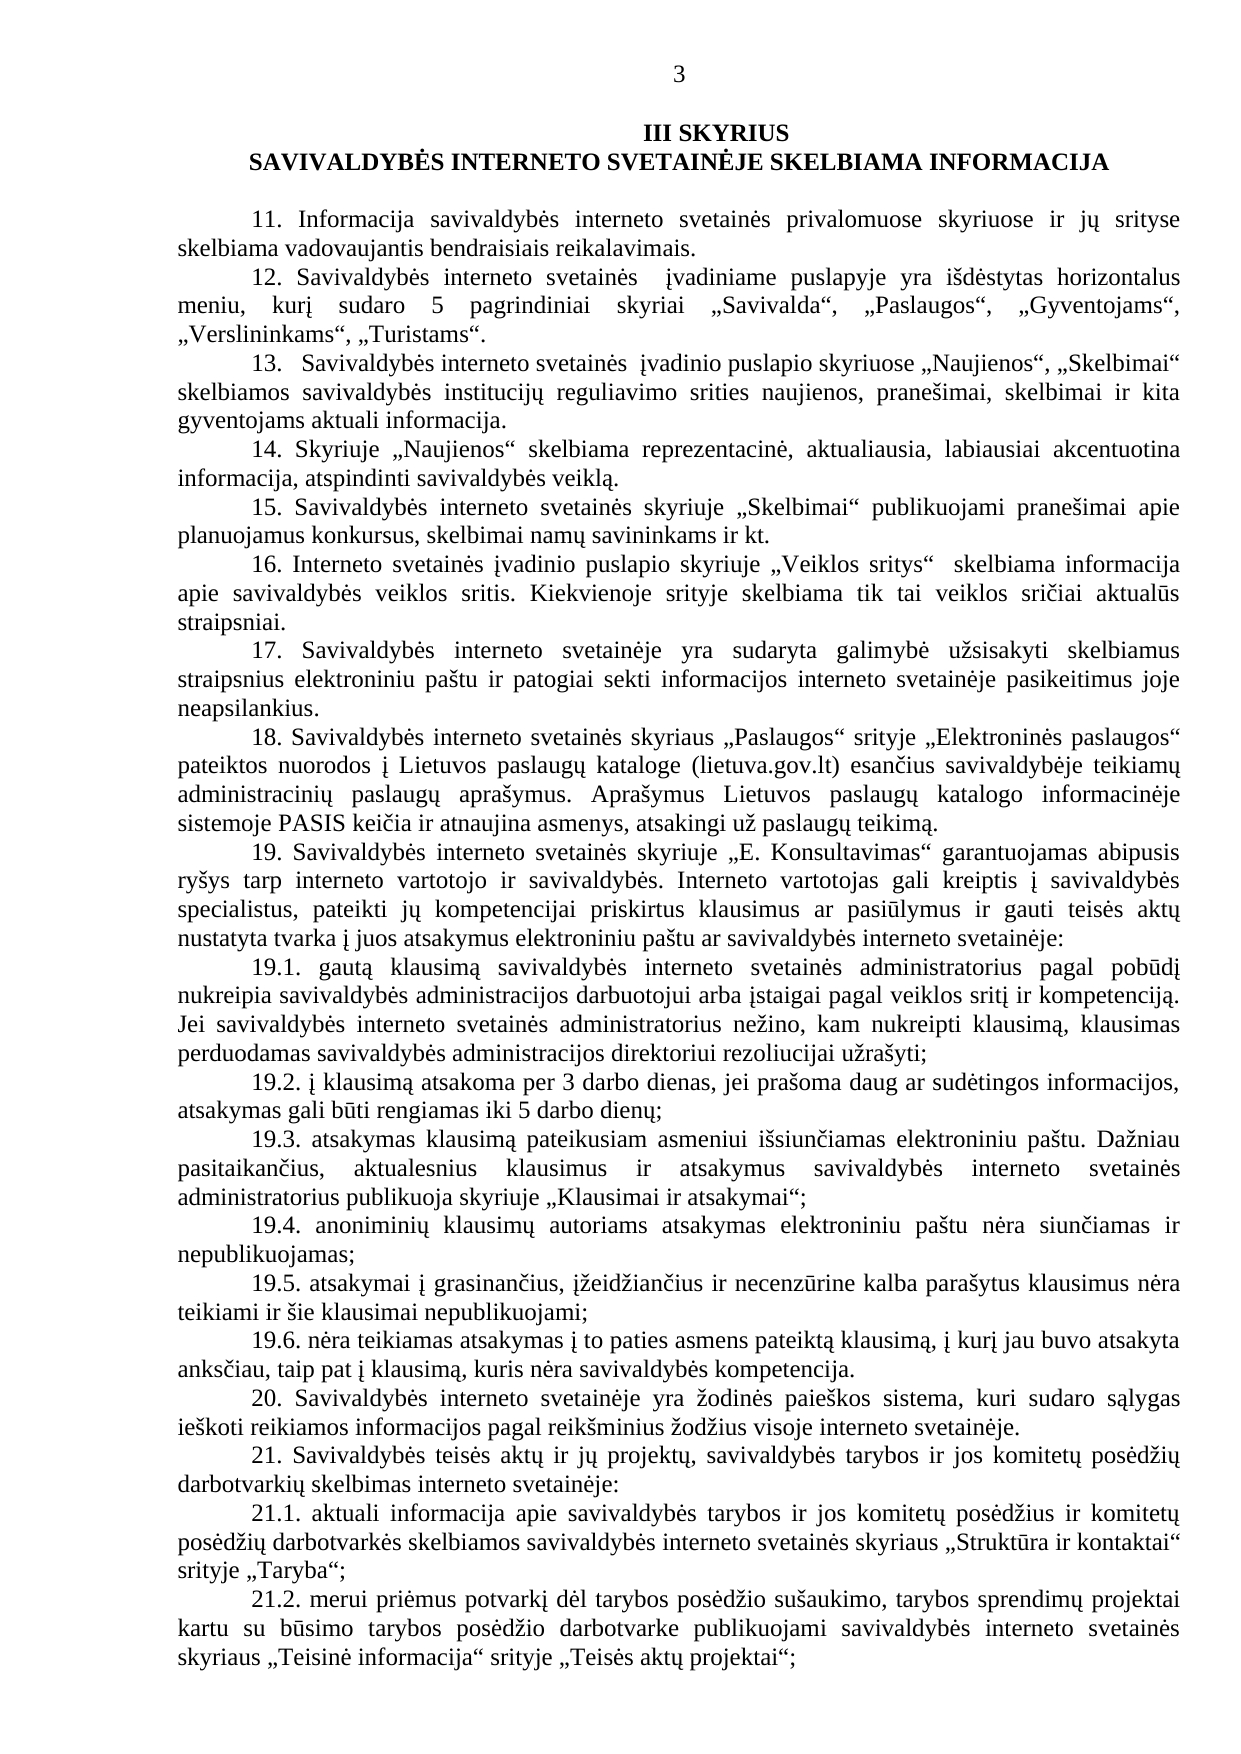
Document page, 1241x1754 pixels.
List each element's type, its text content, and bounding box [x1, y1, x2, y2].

text 14. Skyriuje „Naujienos“ skelbiama reprezentacinė, aktualiausia, labiausiai akcentuotina informacija, atspindinti savivaldybės veiklą. [177, 434, 1181, 492]
text 19.2. į klausimą atsakoma per 3 darbo dienas, jei prašoma daug ar sudėtingos informacijos, atsakymas gali būti rengiamas iki 5 darbo dienų; [177, 1067, 1181, 1124]
text 20. Savivaldybės interneto svetainėje yra žodinės paieškos sistema, kuri sudaro sąlygas ieškoti reikiamos informacijos pagal reikšminius žodžius visoje interneto svetainėje. [177, 1383, 1181, 1441]
text III SKYRIUS SAVIVALDYBĖS INTERNETO SVETAINĖJE SKELBIAMA INFORMACIJA [177, 118, 1181, 176]
text 19.4. anoniminių klausimų autoriams atsakymas elektroniniu paštu nėra siunčiamas ir nepublikuojamas; [177, 1211, 1181, 1268]
text 19.6. nėra teikiamas atsakymas į to paties asmens pateiktą klausimą, į kurį jau buvo atsakyta anksčiau, taip pat į klausimą, kuris nėra savivaldybės kompetencija. [177, 1326, 1181, 1383]
text 19.5. atsakymai į grasinančius, įžeidžiančius ir necenzūrine kalba parašytus klausimus nėra teikiami ir šie klausimai nepublikuojami; [177, 1268, 1181, 1326]
text 11. Informacija savivaldybės interneto svetainės privalomuose skyriuose ir jų srityse skelbiama vadovaujantis bendraisiais reikalavimais. [177, 204, 1181, 262]
text 12. Savivaldybės interneto svetainės įvadiniame puslapyje yra išdėstytas horizontalus meniu, kurį sudaro 5 pagrindiniai skyriai „Savivalda“, „Paslaugos“, „Gyventojams“, „Verslininkams“, „Turistams“. [177, 262, 1181, 348]
text 19. Savivaldybės interneto svetainės skyriuje „E. Konsultavimas“ garantuojamas abipusis ryšys tarp interneto vartotojo ir savivaldybės. Interneto vartotojas gali kreiptis į savivaldybės specialistus, pateikti jų kompetencijai priskirtus klausimus ar pasiūlymus ir gauti teisės aktų nustatyta tvarka į juos atsakymus elektroniniu paštu ar savivaldybės interneto svetainėje: [177, 837, 1181, 952]
text 18. Savivaldybės interneto svetainės skyriaus „Paslaugos“ srityje „Elektroninės paslaugos“ pateiktos nuorodos į Lietuvos paslaugų kataloge (lietuva.gov.lt) esančius savivaldybėje teikiamų administracinių paslaugų aprašymus. Aprašymus Lietuvos paslaugų katalogo informacinėje sistemoje PASIS keičia ir atnaujina asmenys, atsakingi už paslaugų teikimą. [177, 722, 1181, 837]
text 21.2. merui priėmus potvarkį dėl tarybos posėdžio sušaukimo, tarybos sprendimų projektai kartu su būsimo tarybos posėdžio darbotvarke publikuojami savivaldybės interneto svetainės skyriaus „Teisinė informacija“ srityje „Teisės aktų projektai“; [177, 1584, 1181, 1671]
text 21. Savivaldybės teisės aktų ir jų projektų, savivaldybės tarybos ir jos komitetų posėdžių darbotvarkių skelbimas interneto svetainėje: [177, 1441, 1181, 1498]
text 19.3. atsakymas klausimą pateikusiam asmeniui išsiunčiamas elektroniniu paštu. Dažniau pasitaikančius, aktualesnius klausimus ir atsakymus savivaldybės interneto svetainės administratorius publikuoja skyriuje „Klausimai ir atsakymai“; [177, 1124, 1181, 1211]
text 21.1. aktuali informacija apie savivaldybės tarybos ir jos komitetų posėdžius ir komitetų posėdžių darbotvarkės skelbiamos savivaldybės interneto svetainės skyriaus „Struktūra ir kontaktai“ srityje „Taryba“; [177, 1498, 1181, 1584]
text 19.1. gautą klausimą savivaldybės interneto svetainės administratorius pagal pobūdį nukreipia savivaldybės administracijos darbuotojui arba įstaigai pagal veiklos sritį ir kompetenciją. Jei savivaldybės interneto svetainės administratorius nežino, kam nukreipti klausimą, klausimas perduodamas savivaldybės administracijos direktoriui rezoliucijai užrašyti; [177, 952, 1181, 1067]
text 16. Interneto svetainės įvadinio puslapio skyriuje „Veiklos sritys“ skelbiama informacija apie savivaldybės veiklos sritis. Kiekvienoje srityje skelbiama tik tai veiklos sričiai aktualūs straipsniai. [177, 549, 1181, 636]
text 15. Savivaldybės interneto svetainės skyriuje „Skelbimai“ publikuojami pranešimai apie planuojamus konkursus, skelbimai namų savininkams ir kt. [177, 492, 1181, 549]
text 13. Savivaldybės interneto svetainės įvadinio puslapio skyriuose „Naujienos“, „Skelbimai“ skelbiamos savivaldybės institucijų reguliavimo srities naujienos, pranešimai, skelbimai ir kita gyventojams aktuali informacija. [177, 348, 1181, 434]
text 17. Savivaldybės interneto svetainėje yra sudaryta galimybė užsisakyti skelbiamus straipsnius elektroniniu paštu ir patogiai sekti informacijos interneto svetainėje pasikeitimus joje neapsilankius. [177, 636, 1181, 722]
